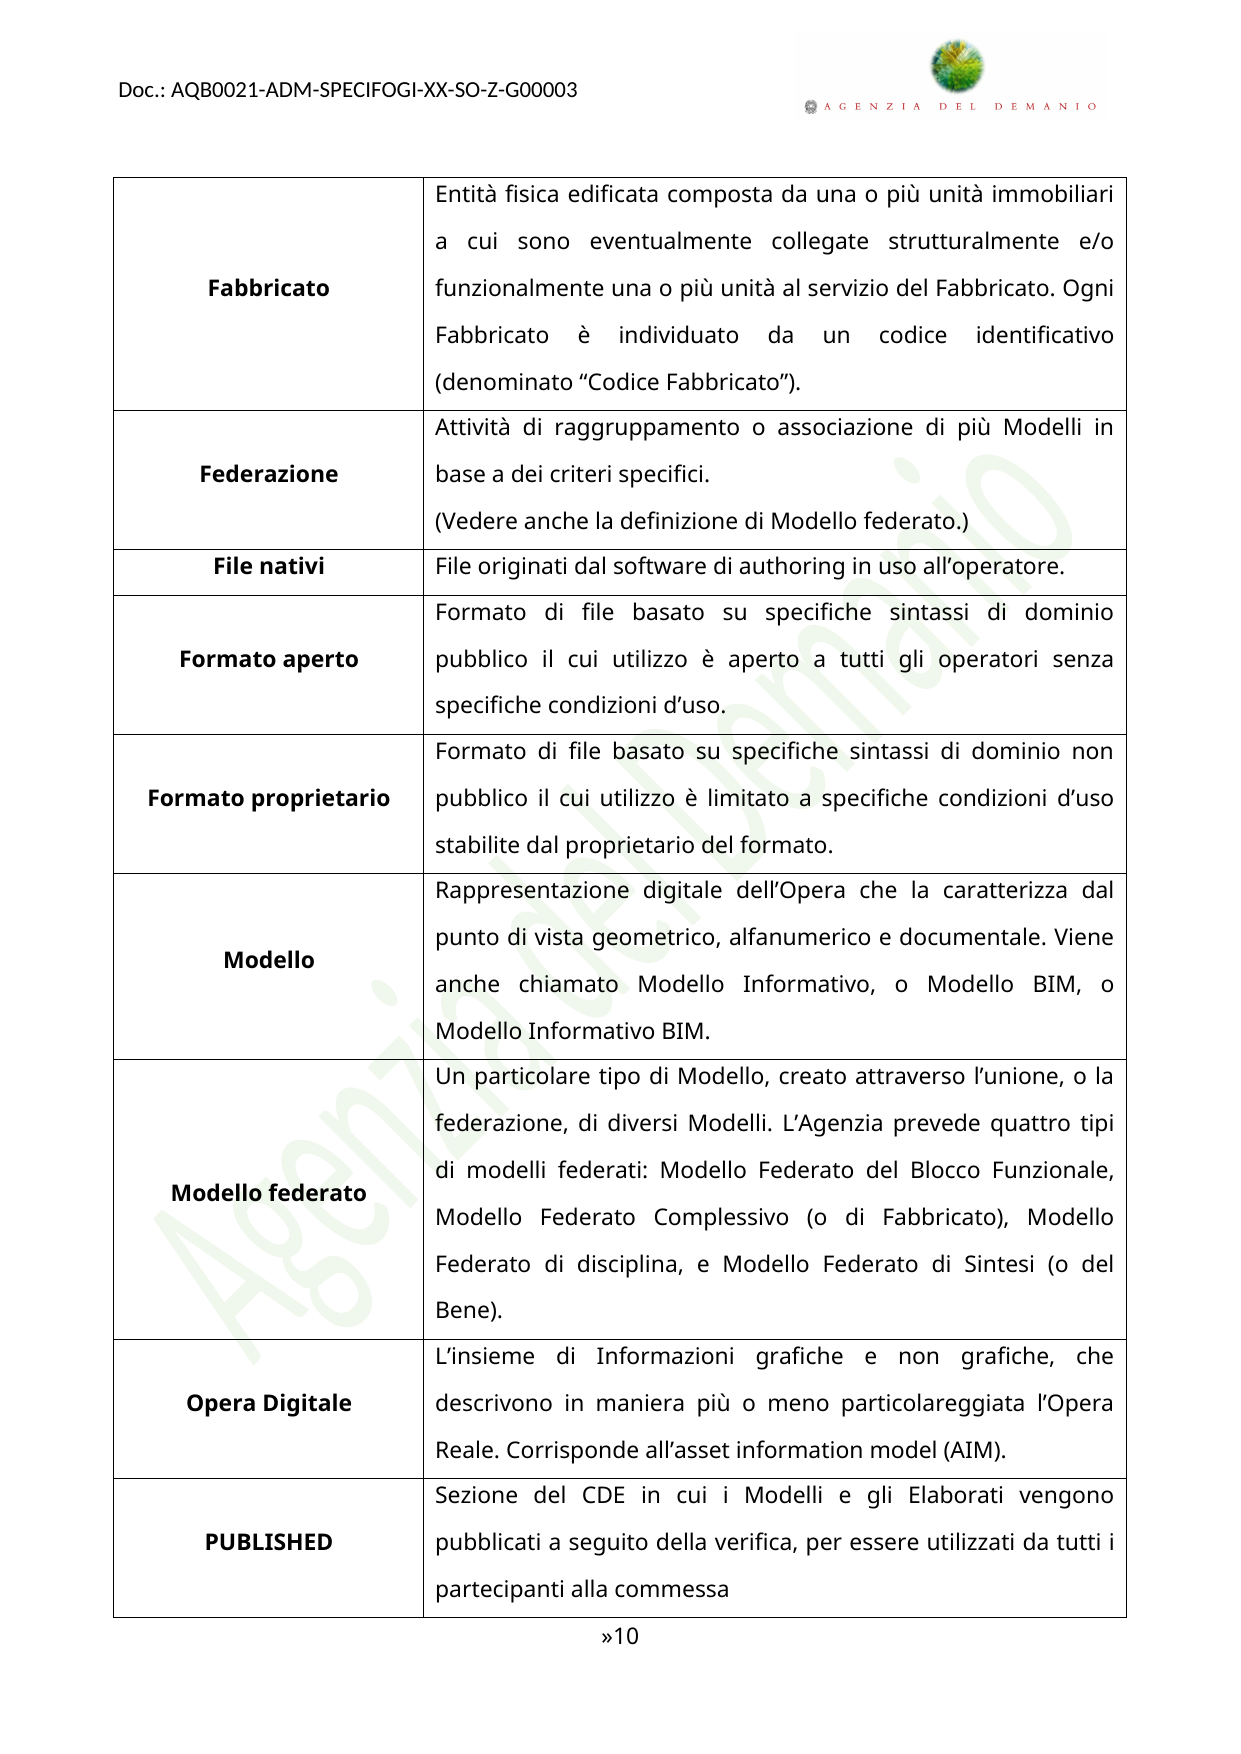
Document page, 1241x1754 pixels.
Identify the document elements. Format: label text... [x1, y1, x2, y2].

table_cell File nativi [114, 550, 423, 595]
table_cell Formato di file basato su specifiche sintassi di dominio pubblico il cui utilizzo è aperto a tutti gli operatori senza specifiche condizioni d’uso. [424, 596, 1126, 734]
table_cell Modello federato [114, 1060, 423, 1339]
table_cell Un particolare tipo di Modello, creato attraverso l’unione, o la federazione, di diversi Modelli. L’Agenzia prevede quattro tipi di modelli federati: Modello Federato del Blocco Funzionale, Modello Federato Complessivo (o di Fabbricato), Modello Federato di disciplina, e Modello Federato di Sintesi (o del Bene). [424, 1060, 1126, 1339]
table_cell Formato di file basato su specifiche sintassi di dominio non pubblico il cui utilizzo è limitato a specifiche condizioni d’uso stabilite dal proprietario del formato. [424, 735, 727, 873]
table_cell Formato di file basato su specifiche sintassi di dominio non pubblico il cui utilizzo è limitato a specifiche condizioni d’uso stabilite dal proprietario del formato. [682, 735, 1126, 873]
table_cell Modello [114, 874, 423, 1059]
table_cell L’insieme di Informazioni grafiche e non grafiche, che descrivono in maniera più o meno particolareggiata l’Opera Reale. Corrisponde all’asset information model (AIM). [424, 1340, 1126, 1478]
table_cell File originati dal software di authoring in uso all’operatore. [424, 550, 918, 595]
table_cell Rappresentazione digitale dell’Opera che la caratterizza dal punto di vista geometrico, alfanumerico e documentale. Viene anche chiamato Modello Informativo, o Modello BIM, o Modello Informativo BIM. [424, 874, 1126, 1059]
table_cell File originati dal software di authoring in uso all’operatore. [997, 550, 1126, 595]
table_cell Federazione [114, 411, 423, 549]
table_cell Formato aperto [114, 596, 423, 734]
table_cell Attività di raggruppamento o associazione di più Modelli in base a dei criteri specifici. (Vedere anche la definizione di Modello federato.) [424, 411, 1126, 549]
table_cell Formato proprietario [114, 735, 423, 873]
table_cell Sezione del CDE in cui i Modelli e gli Elaborati vengono pubblicati a seguito della verifica, per essere utilizzati da tutti i partecipanti alla commessa [424, 1479, 1126, 1617]
table_cell File originati dal software di authoring in uso all’operatore. [954, 550, 1022, 595]
table_cell Opera Digitale [114, 1340, 423, 1478]
table_cell PUBLISHED [114, 1479, 423, 1617]
table_cell Entità fisica edificata composta da una o più unità immobiliari a cui sono eventualmente collegate strutturalmente e/o funzionalmente una o più unità al servizio del Fabbricato. Ogni Fabbricato è individuato da un codice identificativo (denominato “Codice Fabbricato”). [424, 178, 1126, 410]
table_cell Fabbricato [114, 178, 423, 410]
table_cell File originati dal software di authoring in uso all’operatore. [909, 550, 979, 595]
table_cell Formato di file basato su specifiche sintassi di dominio non pubblico il cui utilizzo è limitato a specifiche condizioni d’uso stabilite dal proprietario del formato. [638, 746, 749, 857]
